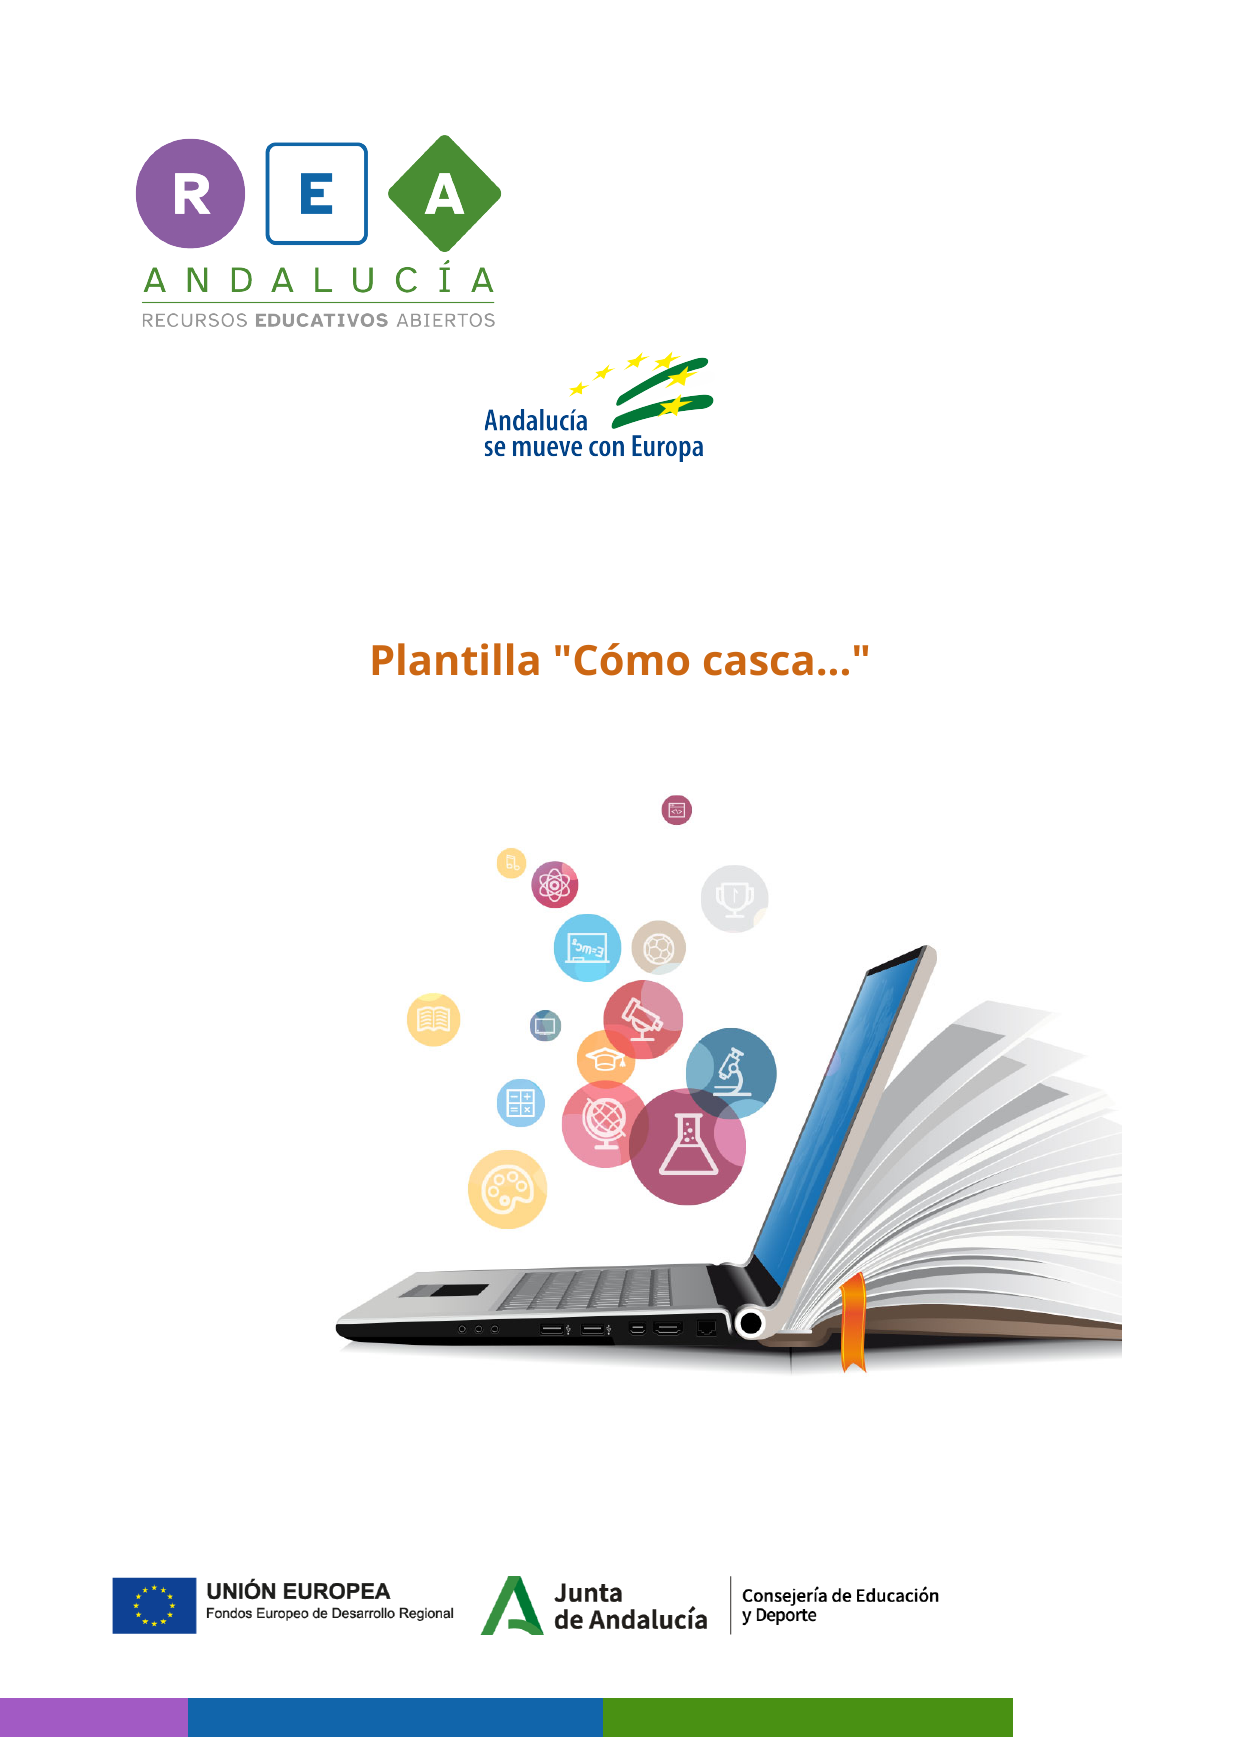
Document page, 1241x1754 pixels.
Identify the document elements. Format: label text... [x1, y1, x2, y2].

title Plantilla "Cómo casca..." [118, 631, 1122, 687]
picture [0, 1490, 1013, 1737]
picture [118, 118, 715, 462]
picture [290, 762, 1122, 1404]
